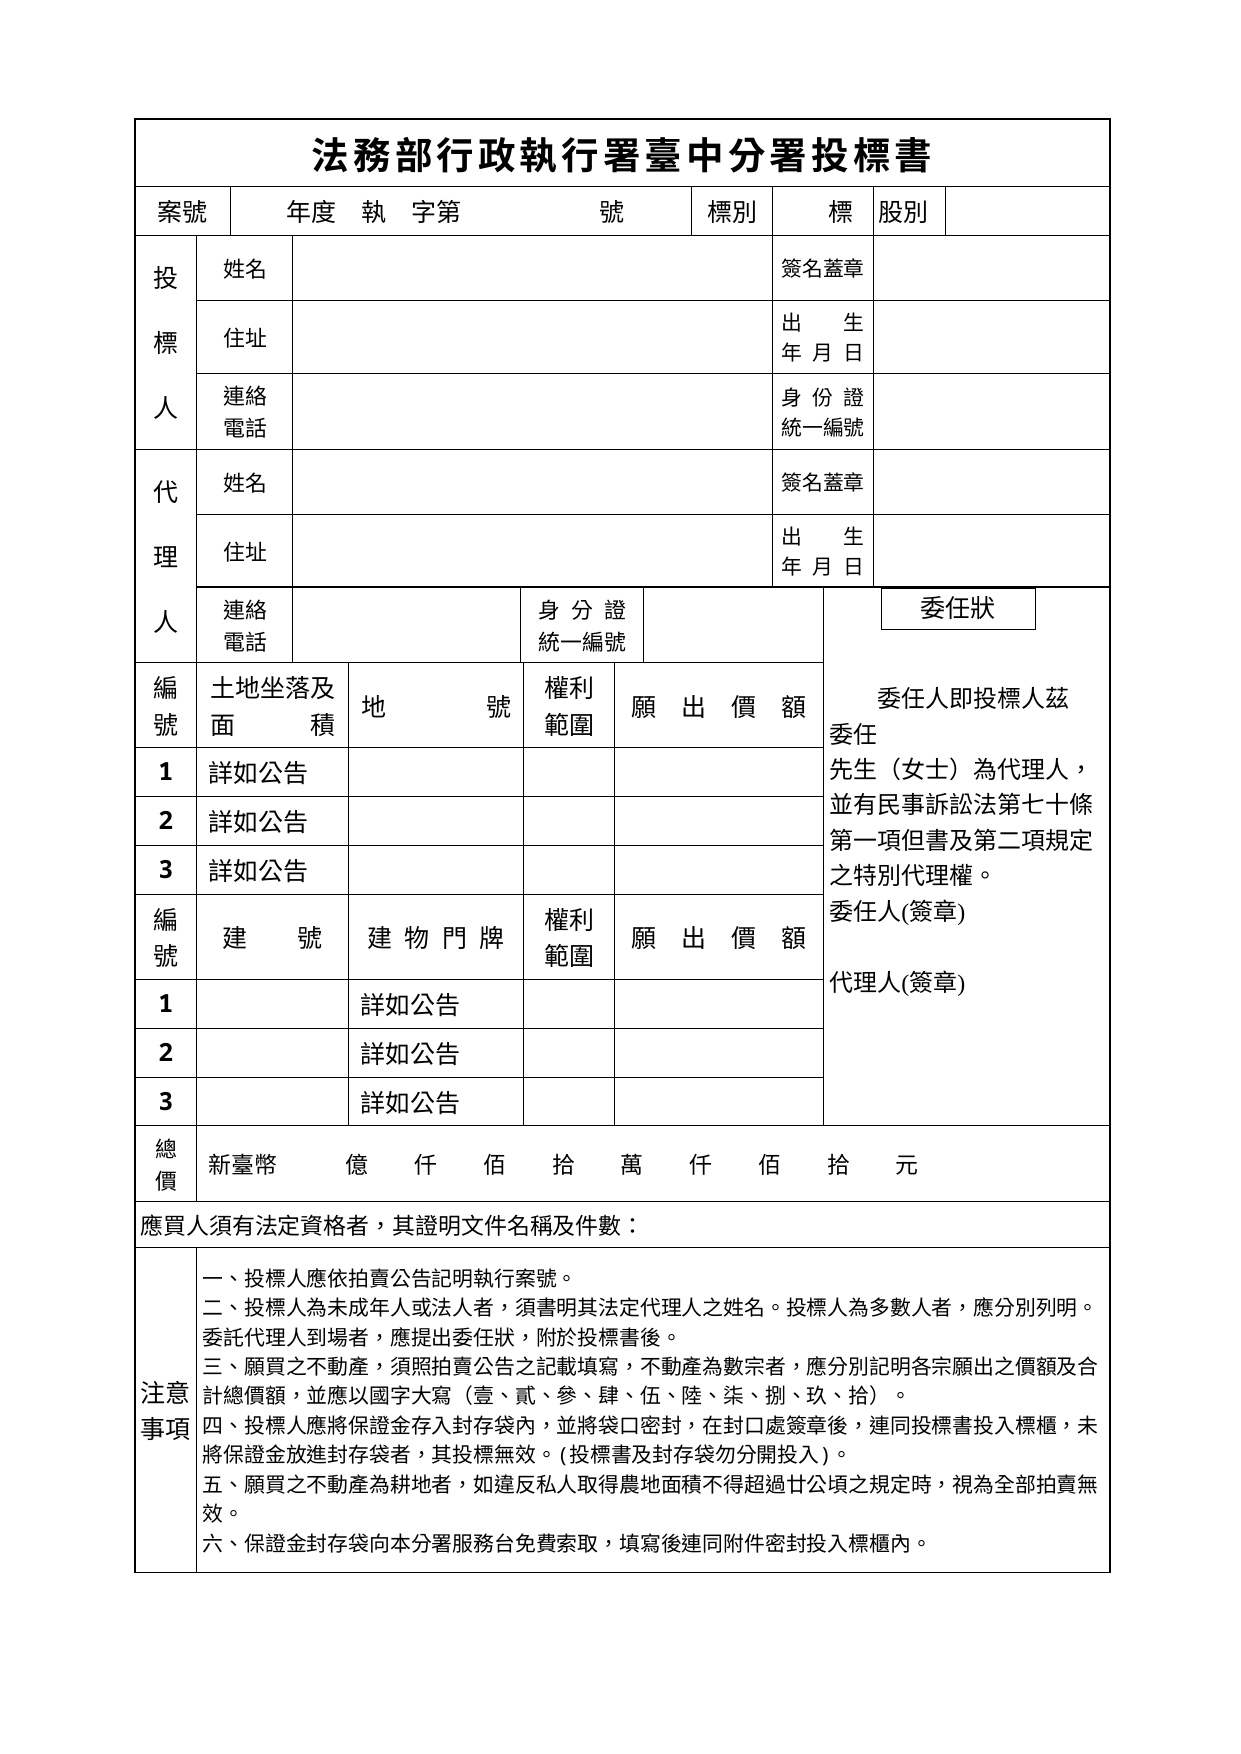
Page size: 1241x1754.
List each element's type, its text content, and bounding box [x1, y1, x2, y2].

table_cell 簽名蓋章 [773, 450, 873, 513]
table_cell 連絡 電話 [197, 374, 292, 448]
table_cell 詳如公告 [349, 1029, 523, 1077]
table_cell 標別 [692, 187, 772, 235]
table_cell [874, 450, 1109, 513]
table_cell 3 [136, 846, 196, 893]
table_cell [874, 374, 1109, 448]
table_cell 標 [773, 187, 873, 235]
table_cell [524, 1029, 614, 1077]
table_cell [524, 980, 614, 1028]
table_cell [524, 846, 614, 893]
table_cell 編 號 [136, 895, 196, 979]
table_cell 詳如公告 [197, 846, 348, 893]
table_cell 年度 執 字第 號 [231, 187, 691, 235]
table_cell 詳如公告 [349, 1078, 523, 1125]
table_cell [293, 450, 772, 513]
table_cell 土地坐落及面 積 [197, 663, 348, 747]
table_cell 總 價 [136, 1126, 196, 1201]
table_cell 編 號 [136, 663, 196, 747]
table_cell [615, 846, 823, 893]
table_cell [197, 1078, 348, 1125]
table_cell 2 [136, 1029, 196, 1077]
table_cell [293, 374, 772, 448]
table_cell 建 物 門 牌 [349, 895, 523, 979]
table_cell 2 [136, 797, 196, 845]
table_cell [524, 797, 614, 845]
table_cell 投標人應依拍賣公告記明執行案號。 投標人為未成年人或法人者，須書明其法定代理人之姓名。投標人為多數人者，應分別列明。委託代理人到場者，應提出委任狀，附於投標書後。 願買之不動產，須照拍賣公告之記載填寫，不動產為數宗者，應分別記明各宗願出之價額及合計總價額，並應以國字大寫（壹、貳、參、肆、伍、陸、柒、捌、玖、拾）。 投標人應將保證金存入封存袋內，並將袋口密封，在封口處簽章後，連同投標書投入標櫃，未將保證金放進封存袋者，其投標無效。(投標書及封存袋勿分開投入)。 願買之不動產為耕地者，如違反私人取得農地面積不得超過廿公頃之規定時，視為全部拍賣無效。 保證金封存袋向本分署服務台免費索取，填寫後連同附件密封投入標櫃內。 [197, 1248, 1109, 1572]
table_cell 案號 [136, 187, 230, 235]
table_cell 注意 事項 [136, 1248, 196, 1572]
table_cell [615, 1029, 823, 1077]
table_cell [524, 1078, 614, 1125]
table_header 法務部行政執行署臺中分署投標書 [136, 120, 1109, 186]
table_cell 身 份 證 統一編號 [773, 374, 873, 448]
table_cell [197, 980, 348, 1028]
table_cell 新臺幣 億 仟 佰 拾 萬 仟 佰 拾 元 [197, 1126, 1109, 1201]
table_cell 3 [136, 1078, 196, 1125]
table_cell 權利 範圍 [524, 895, 614, 979]
table_cell 權利 範圍 [524, 663, 614, 747]
table_cell 住址 [197, 515, 292, 586]
table_cell [197, 1029, 348, 1077]
table_cell 出 生 年 月 日 [773, 301, 873, 373]
table_cell 1 [136, 980, 196, 1028]
table_cell [349, 846, 523, 893]
table_cell 詳如公告 [349, 980, 523, 1028]
table_cell 建 號 [197, 895, 348, 979]
table_cell [293, 515, 772, 586]
table_cell [349, 748, 523, 796]
table_cell 姓名 [197, 236, 292, 300]
table_cell [293, 301, 772, 373]
table_cell 應買人須有法定資格者，其證明文件名稱及件數： [136, 1202, 1109, 1247]
table_cell 地 號 [349, 663, 523, 747]
table_cell [874, 515, 1109, 586]
table_cell 出 生 年 月 日 [773, 515, 873, 586]
table_cell [293, 588, 520, 662]
table_cell [615, 748, 823, 796]
table_cell [349, 797, 523, 845]
table_cell [644, 588, 823, 662]
table_cell [524, 748, 614, 796]
table_cell 投 標 人 [136, 236, 196, 448]
table_cell 住址 [197, 301, 292, 373]
table_cell [946, 187, 1109, 235]
table_cell 身 分 證 統一編號 [521, 588, 643, 662]
table_cell 願 出 價 額 [615, 663, 823, 747]
table_cell 詳如公告 [197, 797, 348, 845]
table_cell [615, 797, 823, 845]
table_cell 姓名 [197, 450, 292, 513]
table_cell 簽名蓋章 [773, 236, 873, 300]
table_cell 詳如公告 [197, 748, 348, 796]
table_cell [615, 980, 823, 1028]
table_cell [293, 236, 772, 300]
table_cell 連絡 電話 [197, 588, 292, 662]
table_cell 代 理 人 [136, 450, 196, 662]
table_cell 股別 [874, 187, 945, 235]
table_cell 願 出 價 額 [615, 895, 823, 979]
table_cell [615, 1078, 823, 1125]
table_cell [874, 236, 1109, 300]
table_cell 委任人即投標人茲 委任 先生（女士）為代理人，並有民事訴訟法第七十條第一項但書及第二項規定之特別代理權。 委任人(簽章) 代理人(簽章) [824, 588, 1109, 1125]
table_cell 1 [136, 748, 196, 796]
table_cell [874, 301, 1109, 373]
